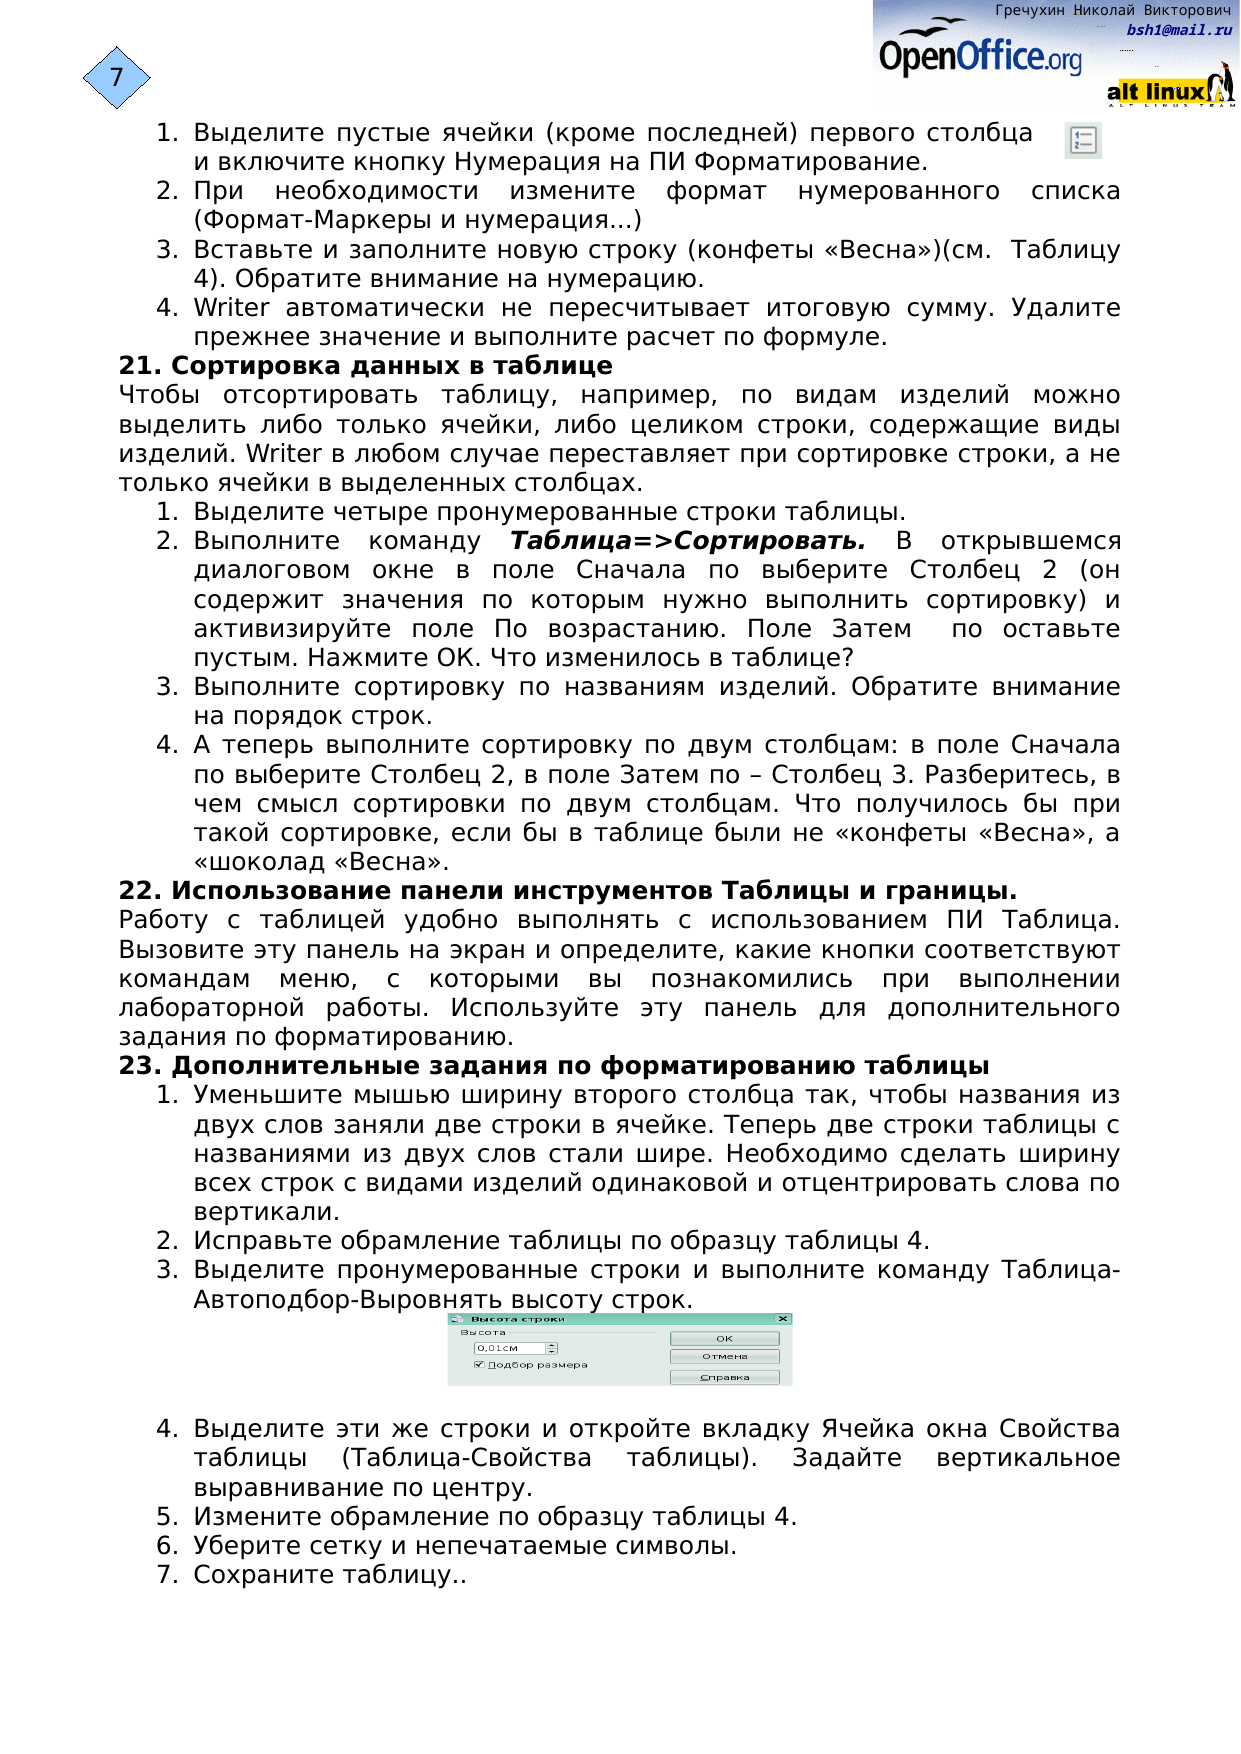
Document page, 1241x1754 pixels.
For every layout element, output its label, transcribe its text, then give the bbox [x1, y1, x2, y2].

picture [447, 1313, 793, 1386]
picture [872, 0, 1240, 110]
list Сохраните таблицу.. [156, 1560, 1122, 1589]
list Выделите пустые ячейки (кроме последней) первого столбца и включите кнопку Нумерация на ПИ Форматирование. [156, 118, 1122, 176]
list Измените обрамление по образцу таблицы 4. [156, 1502, 1122, 1531]
list Выполните сортировку по названиям изделий. Обратите внимание на порядок строк. [156, 672, 1122, 731]
list При необходимости измените формат нумерованного списка (Формат-Маркеры и нумерация...) [156, 176, 1122, 235]
list Writer автоматически не пересчитывает итоговую сумму. Удалите прежнее значение и выполните расчет по формуле. [156, 293, 1122, 351]
list Выделите четыре пронумерованные строки таблицы. [156, 497, 1122, 526]
list Исправьте обрамление таблицы по образцу таблицы 4. [156, 1226, 1122, 1256]
list Вставьте и заполните новую строку (конфеты «Весна»)(см. Таблицу 4). Обратите внимание на нумерацию. [156, 235, 1122, 293]
text 23. Дополнительные задания по форматированию таблицы [118, 1051, 1122, 1081]
text 21. Сортировка данных в таблице [118, 351, 1122, 381]
list Выделите пронумерованные строки и выполните команду Таблица-Автоподбор-Выровнять высоту строк. [156, 1256, 1122, 1314]
text Чтобы отсортировать таблицу, например, по видам изделий можно выделить либо только ячейки, либо целиком строки, содержащие виды изделий. Writer в любом случае переставляет при сортировке строки, а не только ячейки в выделенных столбцах. [118, 381, 1122, 497]
list Выполните команду Таблица=>Сортировать. В открывшемся диалоговом окне в поле Сначала по выберите Столбец 2 (он содержит значения по которым нужно выполнить сортировку) и активизируйте поле По возрастанию. Поле Затем по оставьте пустым. Нажмите ОК. Что изменилось в таблице? [156, 526, 1122, 672]
list Выделите эти же строки и откройте вкладку Ячейка окна Свойства таблицы (Таблица-Свойства таблицы). Задайте вертикальное выравнивание по центру. [156, 1414, 1122, 1502]
list А теперь выполните сортировку по двум столбцам: в поле Сначала по выберите Столбец 2, в поле Затем по – Столбец 3. Разберитесь, в чем смысл сортировки по двум столбцам. Что получилось бы при такой сортировке, если бы в таблице были не «конфеты «Весна», а «шоколад «Весна». [156, 731, 1122, 876]
list Уберите сетку и непечатаемые символы. [156, 1531, 1122, 1560]
text 22. Использование панели инструментов Таблицы и границы. [118, 876, 1122, 906]
picture [1064, 122, 1102, 159]
list Уменьшите мышью ширину второго столбца так, чтобы названия из двух слов заняли две строки в ячейке. Теперь две строки таблицы с названиями из двух слов стали шире. Необходимо сделать ширину всех строк с видами изделий одинаковой и отцентрировать слова по вертикали. [156, 1081, 1122, 1226]
text Работу с таблицей удобно выполнять с использованием ПИ Таблица. Вызовите эту панель на экран и определите, какие кнопки соответствуют командам меню, с которыми вы познакомились при выполнении лабораторной работы. Используйте эту панель для дополнительного задания по форматированию. [118, 906, 1122, 1051]
